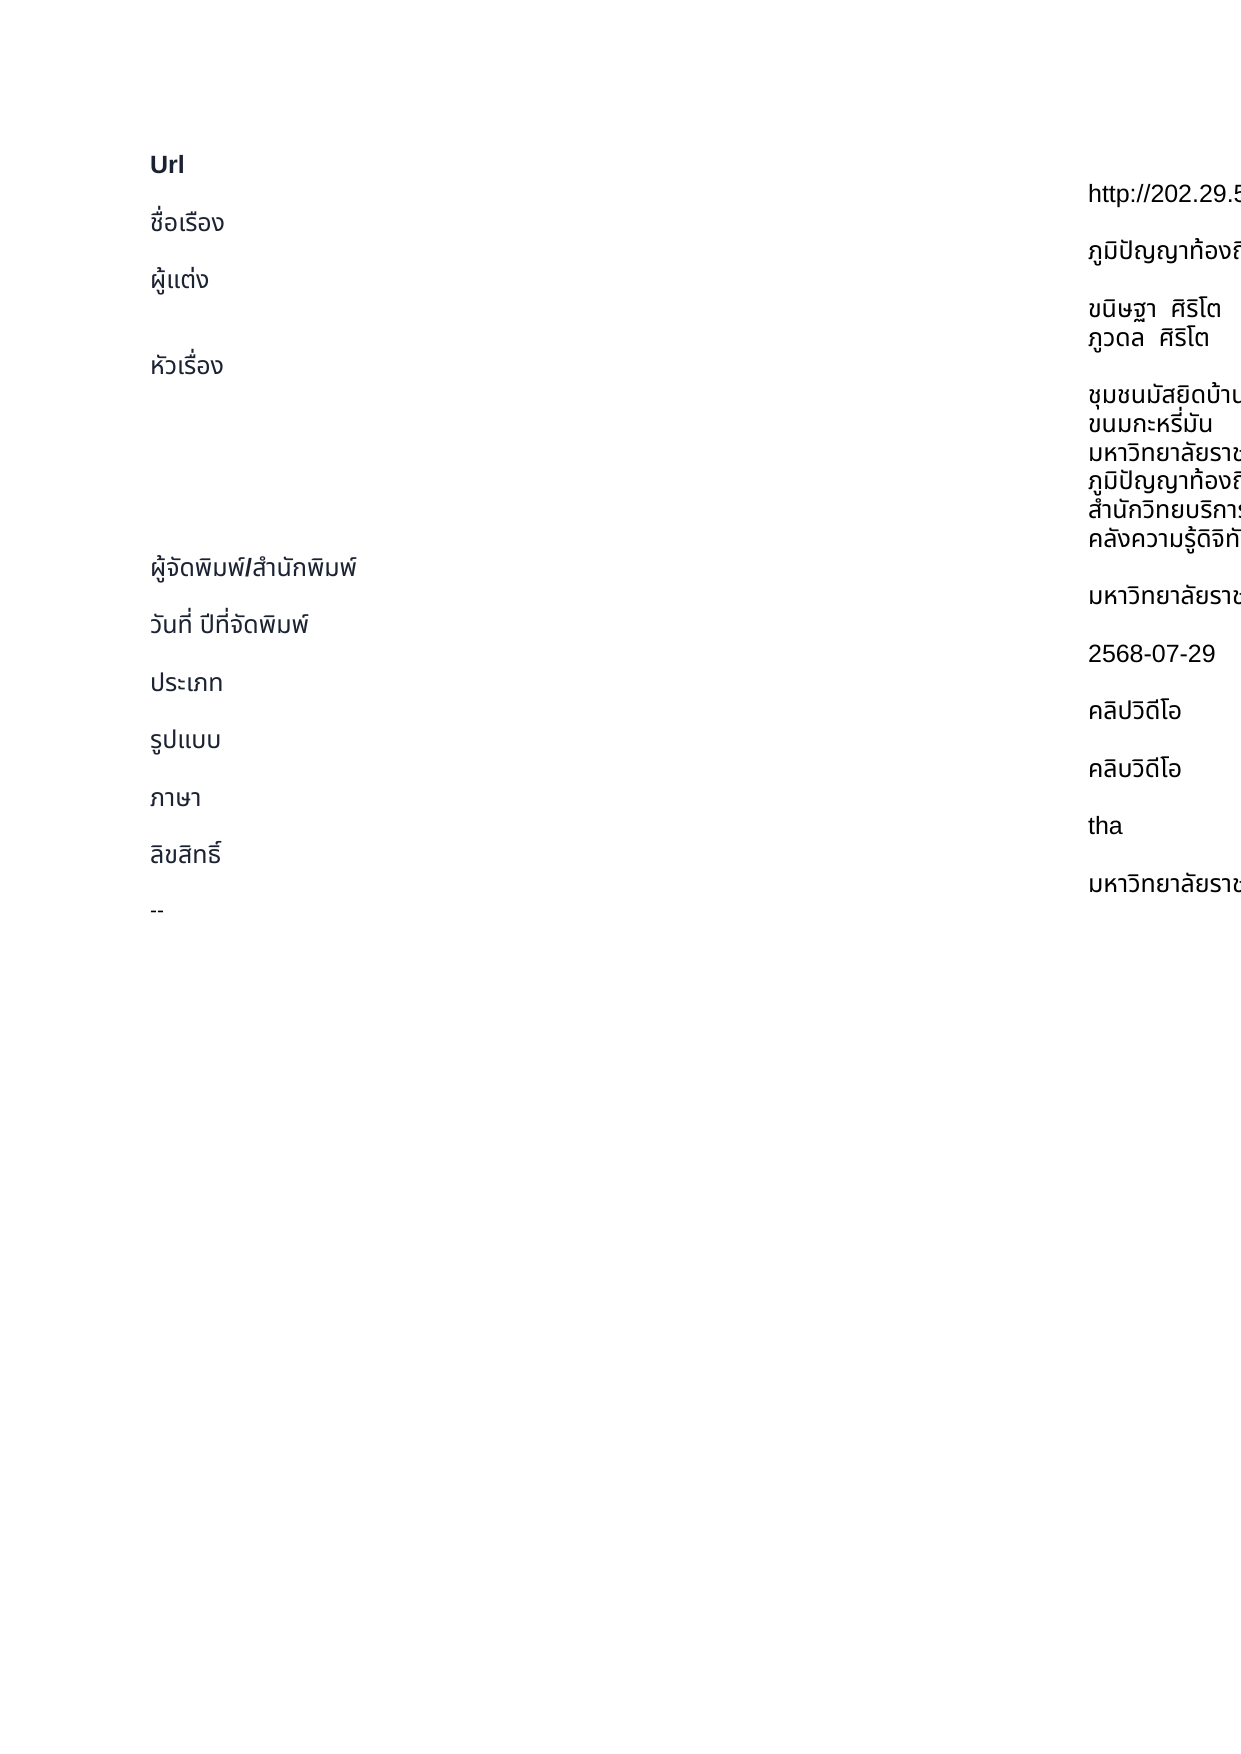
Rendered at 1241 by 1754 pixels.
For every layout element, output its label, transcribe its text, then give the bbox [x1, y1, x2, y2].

text คลิบวิดีโอ [1088, 754, 1240, 782]
text มหาวิทยาลัยราชภัฏบ้านสมเด็จเจ้าพระยา [1088, 437, 1240, 466]
text สํานักวิทยบริการและเทคโนโลยีสารสนเทศ [1088, 495, 1240, 524]
text ลิขสิทธิ์ [150, 840, 1090, 869]
text ขนมกะหรี่มัน [1088, 409, 1240, 437]
text 2568-07-29 [1088, 639, 1240, 667]
text คลิปวิดีโอ [1088, 696, 1240, 725]
text ชื่อเรือง [150, 207, 1090, 236]
text ขนิษฐา ศิริโต [1088, 294, 1240, 322]
text หัวเรื่อง [150, 351, 1090, 380]
text ประเภท [150, 667, 1090, 696]
text มหาวิทยาลัยราชภัฏบ้านสมเด็จเจ้าพระยา. สำนักวิทยบริการและเทคโนโลยีสารสนเทศ [1088, 581, 1240, 610]
text ผู้แต่ง [150, 265, 1090, 294]
text ชุมชนมัสยิดบ้านสมเด็จ [1088, 380, 1240, 409]
text วันที่ ปีที่จัดพิมพ์ [150, 610, 1090, 639]
text ภูมิปัญญาท้องถิ่น : ขนมกะรีมัน [1088, 236, 1240, 265]
text รูปแบบ [150, 725, 1090, 754]
text -- [150, 897, 1090, 921]
text ภาษา [150, 782, 1090, 811]
text tha [1088, 811, 1240, 840]
text http://202.29.54.157/s/library/item/3448 [1088, 179, 1240, 207]
text มหาวิทยาลัยราชภัฏบ้านสมเด็จเจ้าพระยา [1088, 869, 1240, 897]
text Url [150, 150, 1090, 179]
text ผู้จัดพิมพ์/สำนักพิมพ์ [150, 552, 1090, 581]
text ภูมิปัญญาท้องถิ่น [1088, 466, 1240, 495]
text ภูวดล ศิริโต [1088, 322, 1240, 351]
text คลังความรู้ดิจิทัลเพื่อส่งเสริมการเรียนรู้ภูมิปัญญาท้องถิ่น [1088, 524, 1240, 552]
